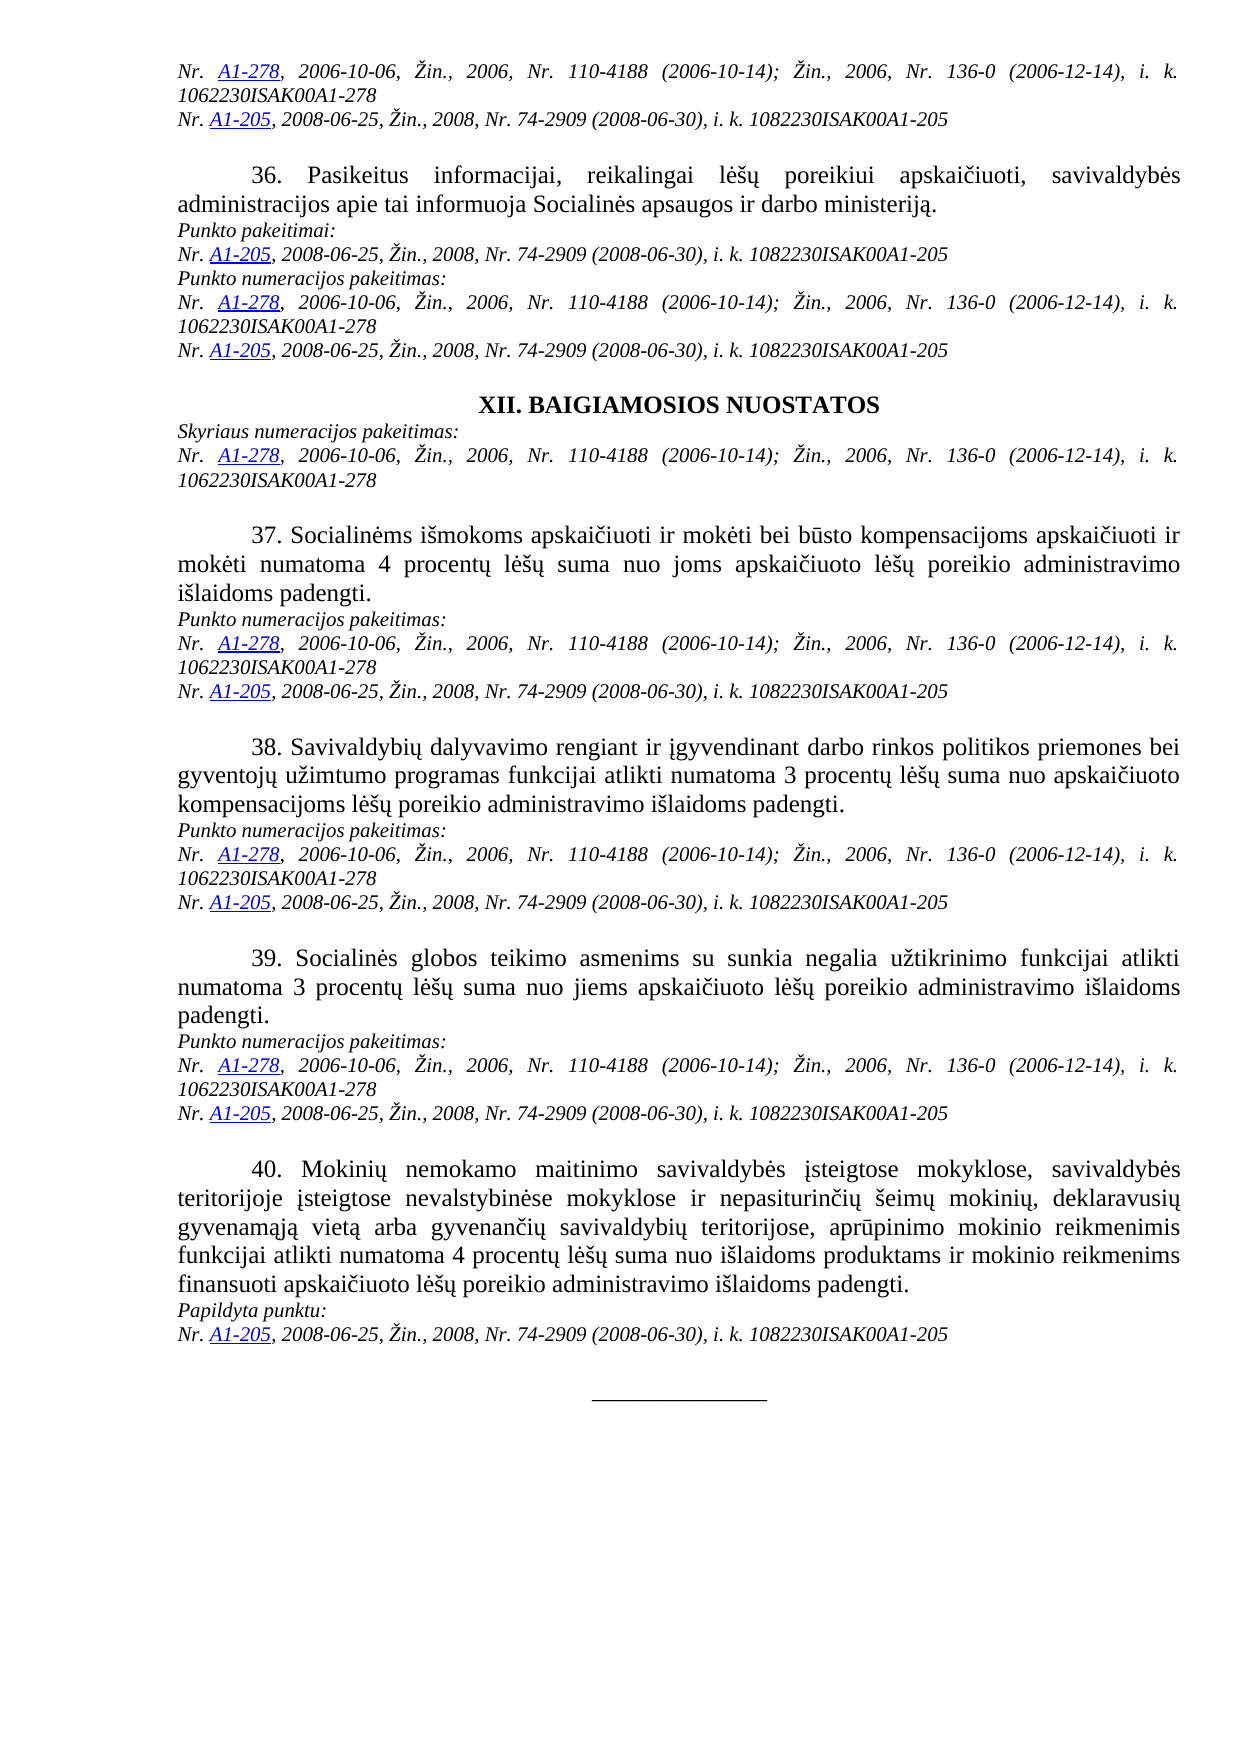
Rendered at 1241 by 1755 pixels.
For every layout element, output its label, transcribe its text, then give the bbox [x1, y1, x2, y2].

text Nr. A1-205, 2008-06-25, Žin., 2008, Nr. 74-2909 (2008-06-30), i. k. 1082230ISAK00A1-205 [177, 242, 1181, 266]
text Nr. A1-278, 2006-10-06, Žin., 2006, Nr. 110-4188 (2006-10-14); Žin., 2006, Nr. 136-0 (2006-12-14), i. k. 1062230ISAK00A1-278 [177, 1053, 1181, 1101]
text Nr. A1-278, 2006-10-06, Žin., 2006, Nr. 110-4188 (2006-10-14); Žin., 2006, Nr. 136-0 (2006-12-14), i. k. 1062230ISAK00A1-278 [177, 290, 1181, 338]
text 39. Socialinės globos teikimo asmenims su sunkia negalia užtikrinimo funkcijai atlikti numatoma 3 procentų lėšų suma nuo jiems apskaičiuoto lėšų poreikio administravimo išlaidoms padengti. [177, 943, 1181, 1029]
text XII. BAIGIAMOSIOS NUOSTATOS [177, 391, 1181, 419]
text Nr. A1-205, 2008-06-25, Žin., 2008, Nr. 74-2909 (2008-06-30), i. k. 1082230ISAK00A1-205 [177, 890, 1181, 914]
text Nr. A1-205, 2008-06-25, Žin., 2008, Nr. 74-2909 (2008-06-30), i. k. 1082230ISAK00A1-205 [177, 107, 1181, 131]
text Nr. A1-278, 2006-10-06, Žin., 2006, Nr. 110-4188 (2006-10-14); Žin., 2006, Nr. 136-0 (2006-12-14), i. k. 1062230ISAK00A1-278 [177, 443, 1181, 492]
text Punkto numeracijos pakeitimas: [177, 607, 1181, 631]
text Papildyta punktu: [177, 1298, 1181, 1322]
text Punkto pakeitimai: [177, 217, 1181, 242]
text Punkto numeracijos pakeitimas: [177, 818, 1181, 842]
text Skyriaus numeracijos pakeitimas: [177, 419, 1181, 443]
text Nr. A1-278, 2006-10-06, Žin., 2006, Nr. 110-4188 (2006-10-14); Žin., 2006, Nr. 136-0 (2006-12-14), i. k. 1062230ISAK00A1-278 [177, 631, 1181, 679]
text Nr. A1-278, 2006-10-06, Žin., 2006, Nr. 110-4188 (2006-10-14); Žin., 2006, Nr. 136-0 (2006-12-14), i. k. 1062230ISAK00A1-278 [177, 842, 1181, 890]
text Punkto numeracijos pakeitimas: [177, 1029, 1181, 1053]
text Punkto numeracijos pakeitimas: [177, 266, 1181, 290]
text Nr. A1-205, 2008-06-25, Žin., 2008, Nr. 74-2909 (2008-06-30), i. k. 1082230ISAK00A1-205 [177, 1322, 1181, 1346]
text 38. Savivaldybių dalyvavimo rengiant ir įgyvendinant darbo rinkos politikos priemones bei gyventojų užimtumo programas funkcijai atlikti numatoma 3 procentų lėšų suma nuo apskaičiuoto kompensacijoms lėšų poreikio administravimo išlaidoms padengti. [177, 732, 1181, 818]
text 40. Mokinių nemokamo maitinimo savivaldybės įsteigtose mokyklose, savivaldybės teritorijoje įsteigtose nevalstybinėse mokyklose ir nepasiturinčių šeimų mokinių, deklaravusių gyvenamąją vietą arba gyvenančių savivaldybių teritorijose, aprūpinimo mokinio reikmenimis funkcijai atlikti numatoma 4 procentų lėšų suma nuo išlaidoms produktams ir mokinio reikmenims finansuoti apskaičiuoto lėšų poreikio administravimo išlaidoms padengti. [177, 1154, 1181, 1298]
text ______________ [177, 1375, 1181, 1403]
text Nr. A1-278, 2006-10-06, Žin., 2006, Nr. 110-4188 (2006-10-14); Žin., 2006, Nr. 136-0 (2006-12-14), i. k. 1062230ISAK00A1-278 [177, 59, 1181, 107]
text Nr. A1-205, 2008-06-25, Žin., 2008, Nr. 74-2909 (2008-06-30), i. k. 1082230ISAK00A1-205 [177, 1101, 1181, 1125]
text 36. Pasikeitus informacijai, reikalingai lėšų poreikiui apskaičiuoti, savivaldybės administracijos apie tai informuoja Socialinės apsaugos ir darbo ministeriją. [177, 160, 1181, 217]
text Nr. A1-205, 2008-06-25, Žin., 2008, Nr. 74-2909 (2008-06-30), i. k. 1082230ISAK00A1-205 [177, 338, 1181, 362]
text Nr. A1-205, 2008-06-25, Žin., 2008, Nr. 74-2909 (2008-06-30), i. k. 1082230ISAK00A1-205 [177, 679, 1181, 703]
text 37. Socialinėms išmokoms apskaičiuoti ir mokėti bei būsto kompensacijoms apskaičiuoti ir mokėti numatoma 4 procentų lėšų suma nuo joms apskaičiuoto lėšų poreikio administravimo išlaidoms padengti. [177, 520, 1181, 607]
